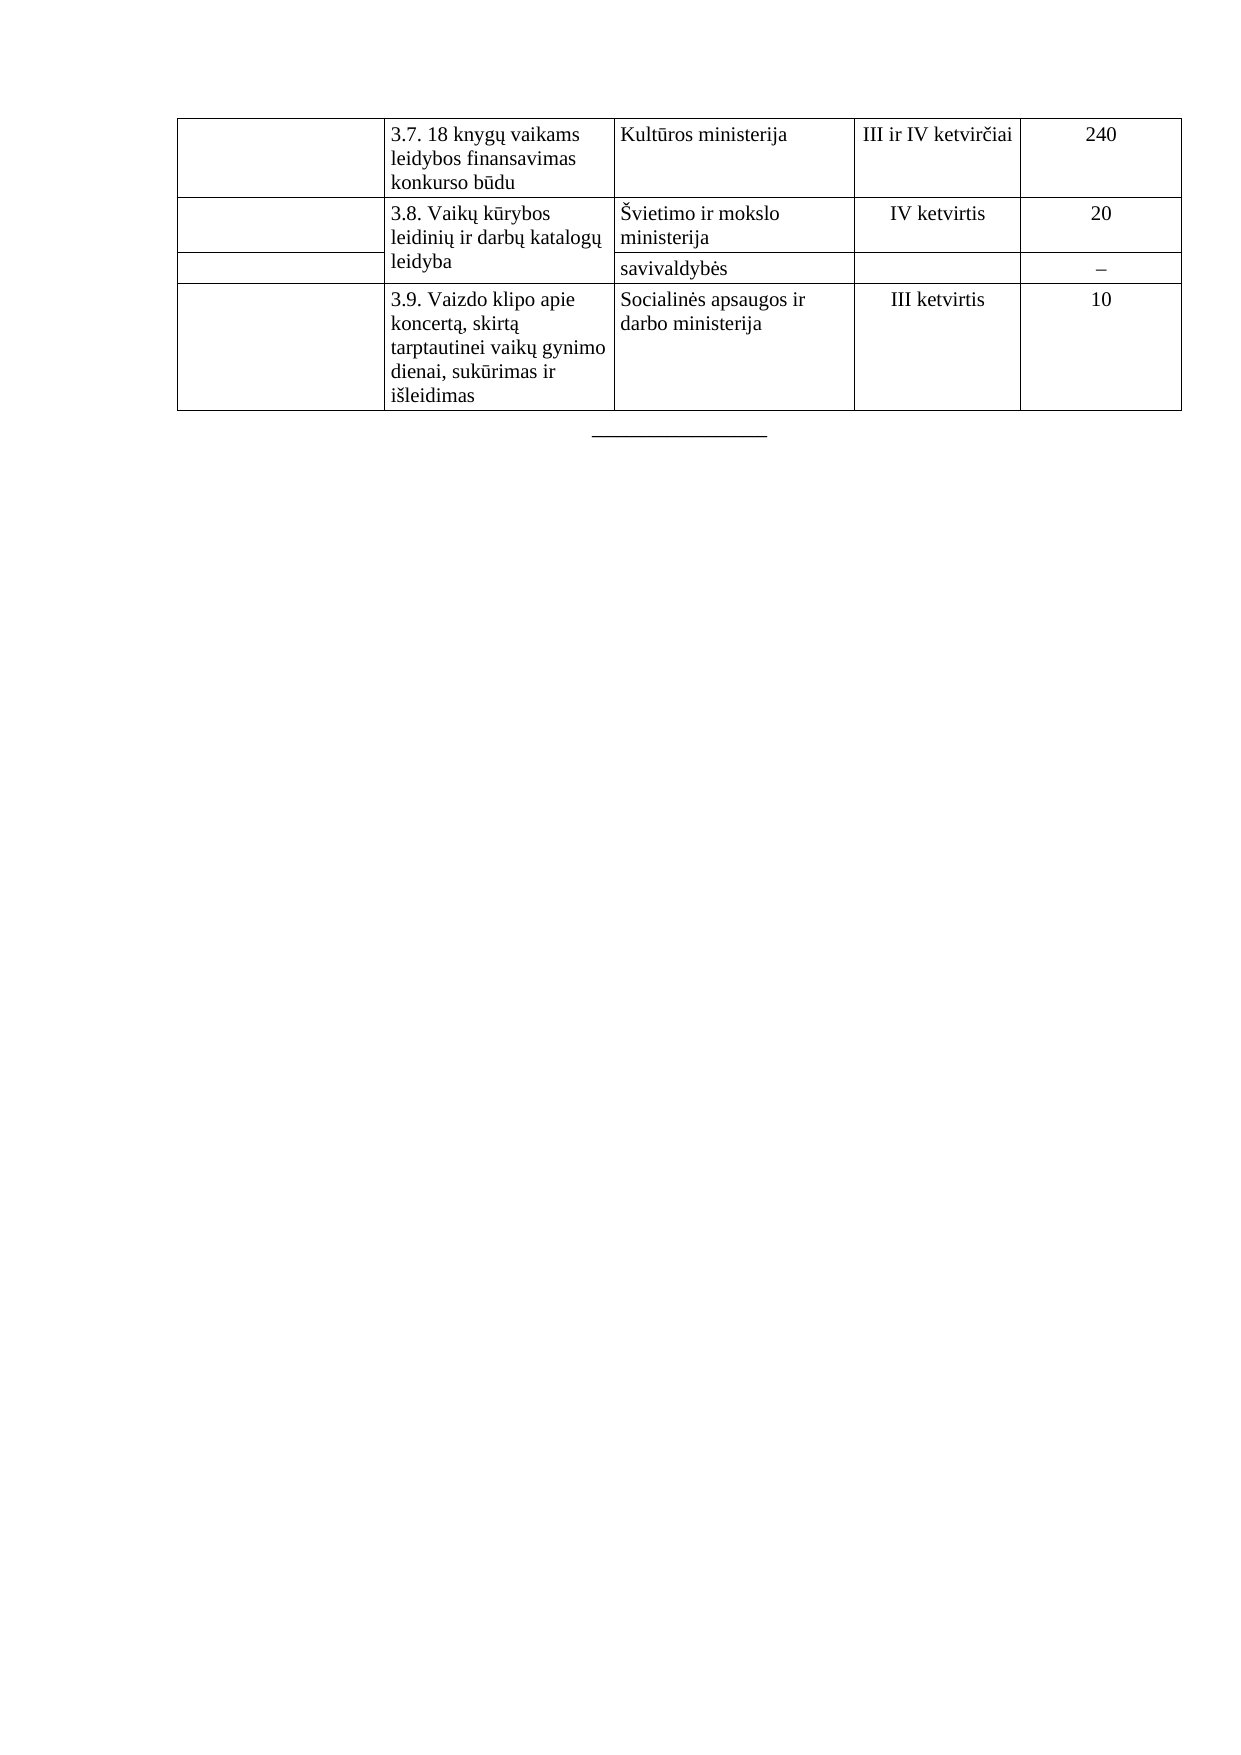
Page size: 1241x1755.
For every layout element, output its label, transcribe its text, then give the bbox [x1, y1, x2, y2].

table_cell 3.8. Vaikų kūrybos leidinių ir darbų katalogų leidyba [385, 198, 614, 283]
table_cell [178, 284, 384, 410]
table_cell [178, 198, 384, 252]
table_cell III ketvirtis [855, 284, 1020, 410]
table_cell 3.7. 18 knygų vaikams leidybos finansavimas konkurso būdu [385, 119, 614, 197]
table_cell III ir IV ketvirčiai [855, 119, 1020, 197]
table_cell IV ketvirtis [855, 198, 1020, 252]
table_cell Kultūros ministerija [615, 119, 854, 197]
table_cell Švietimo ir mokslo ministerija [615, 198, 854, 252]
table_cell savivaldybės [615, 253, 854, 283]
table_cell [178, 119, 384, 197]
table_cell Socialinės apsaugos ir darbo ministerija [615, 284, 854, 410]
table_cell – [1021, 253, 1181, 283]
table_cell 20 [1021, 198, 1181, 252]
table_cell 3.9. Vaizdo klipo apie koncertą, skirtą tarptautinei vaikų gynimo dienai, sukūrimas ir išleidimas [385, 284, 614, 410]
table_cell 10 [1021, 284, 1181, 410]
text ______________ [177, 411, 1181, 440]
table_cell [178, 253, 384, 283]
table_cell [855, 253, 1020, 283]
table_cell 240 [1021, 119, 1181, 197]
